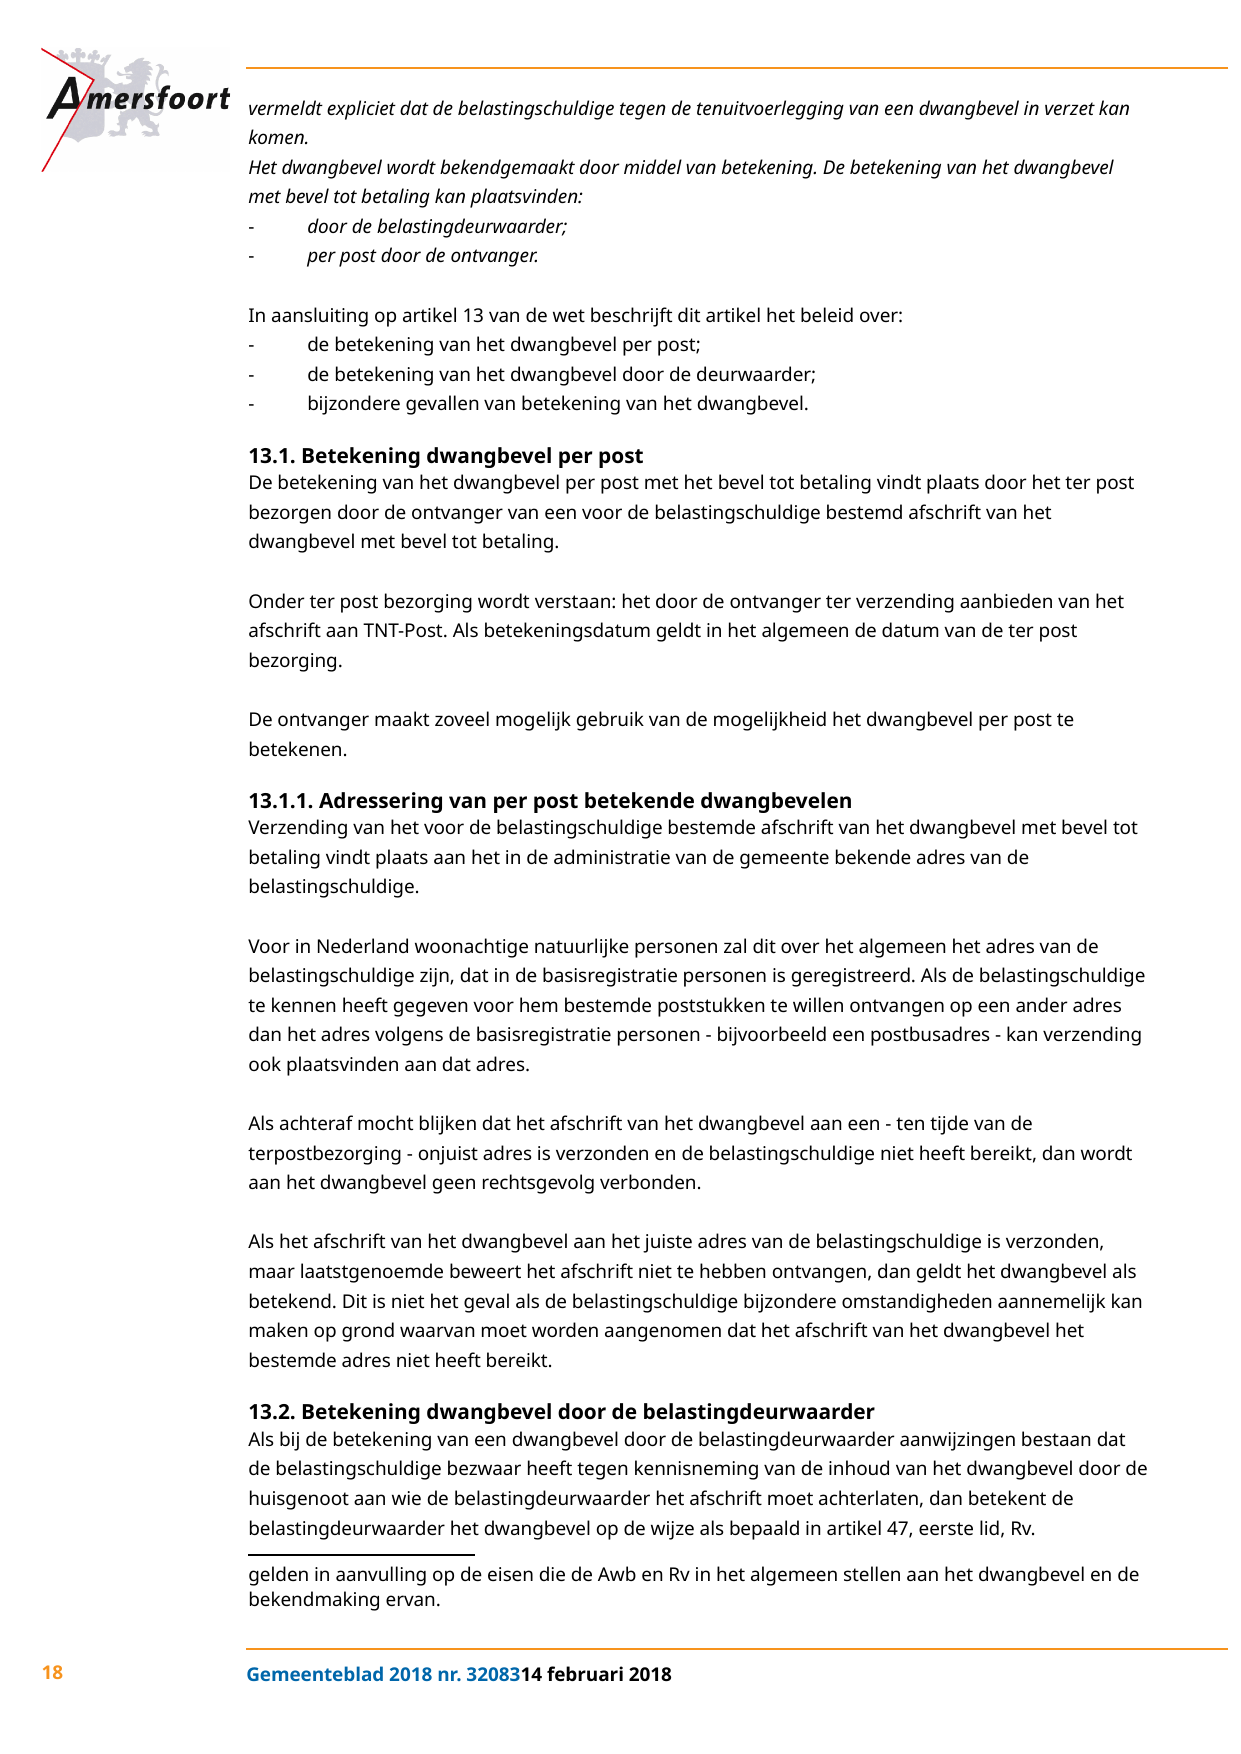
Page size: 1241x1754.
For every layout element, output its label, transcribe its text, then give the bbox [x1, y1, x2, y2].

text De betekening van het dwangbevel per post met het bevel tot betaling vindt plaats door het ter post bezorgen door de ontvanger van een voor de belastingschuldige bestemd afschrift van het dwangbevel met bevel tot betaling. [248, 469, 1152, 554]
list de betekening van het dwangbevel per post; [248, 331, 1152, 357]
list de betekening van het dwangbevel door de deurwaarder; [248, 361, 1152, 387]
list door de belastingdeurwaarder; [248, 213, 1152, 239]
text Onder ter post bezorging wordt verstaan: het door de ontvanger ter verzending aanbieden van het afschrift aan TNT-Post. Als betekeningsdatum geldt in het algemeen de datum van de ter post bezorging. [248, 588, 1152, 673]
text gelden in aanvulling op de eisen die de Awb en Rv in het algemeen stellen aan het dwangbevel en de bekendmaking ervan. [248, 1561, 1152, 1612]
text Als achteraf mocht blijken dat het afschrift van het dwangbevel aan een - ten tijde van de terpostbezorging - onjuist adres is verzonden en de belastingschuldige niet heeft bereikt, dan wordt aan het dwangbevel geen rechtsgevolg verbonden. [248, 1110, 1152, 1195]
list per post door de ontvanger. [248, 243, 1152, 268]
text Voor in Nederland woonachtige natuurlijke personen zal dit over het algemeen het adres van de belastingschuldige zijn, dat in de basisregistratie personen is geregistreerd. Als de belastingschuldige te kennen heeft gegeven voor hem bestemde poststukken te willen ontvangen op een ander adres dan het adres volgens de basisregistratie personen - bijvoorbeeld een postbusadres - kan verzending ook plaatsvinden aan dat adres. [248, 933, 1152, 1077]
text Verzending van het voor de belastingschuldige bestemde afschrift van het dwangbevel met bevel tot betaling vindt plaats aan het in de administratie van de gemeente bekende adres van de belastingschuldige. [248, 814, 1152, 899]
text 13.1.1. Adressering van per post betekende dwangbevelen [248, 786, 1152, 814]
text Als het afschrift van het dwangbevel aan het juiste adres van de belastingschuldige is verzonden, maar laatstgenoemde beweert het afschrift niet te hebben ontvangen, dan geldt het dwangbevel als betekend. Dit is niet het geval als de belastingschuldige bijzondere omstandigheden aannemelijk kan maken op grond waarvan moet worden aangenomen dat het afschrift van het dwangbevel het bestemde adres niet heeft bereikt. [248, 1229, 1152, 1373]
text 13.2. Betekening dwangbevel door de belastingdeurwaarder [248, 1397, 1152, 1426]
text De ontvanger maakt zoveel mogelijk gebruik van de mogelijkheid het dwangbevel per post te betekenen. [248, 706, 1152, 761]
picture [41, 47, 231, 172]
text 13.1. Betekening dwangbevel per post [248, 441, 1152, 469]
text In aansluiting op artikel 13 van de wet beschrijft dit artikel het beleid over: [248, 302, 1152, 328]
text vermeldt expliciet dat de belastingschuldige tegen de tenuitvoerlegging van een dwangbevel in verzet kan komen. [248, 95, 1152, 150]
text Het dwangbevel wordt bekendgemaakt door middel van betekening. De betekening van het dwangbevel met bevel tot betaling kan plaatsvinden: [248, 154, 1152, 209]
text Als bij de betekening van een dwangbevel door de belastingdeurwaarder aanwijzingen bestaan dat de belastingschuldige bezwaar heeft tegen kennisneming van de inhoud van het dwangbevel door de huisgenoot aan wie de belastingdeurwaarder het afschrift moet achterlaten, dan betekent de belastingdeurwaarder het dwangbevel op de wijze als bepaald in artikel 47, eerste lid, Rv. [248, 1426, 1152, 1540]
list bijzondere gevallen van betekening van het dwangbevel. [248, 391, 1152, 416]
